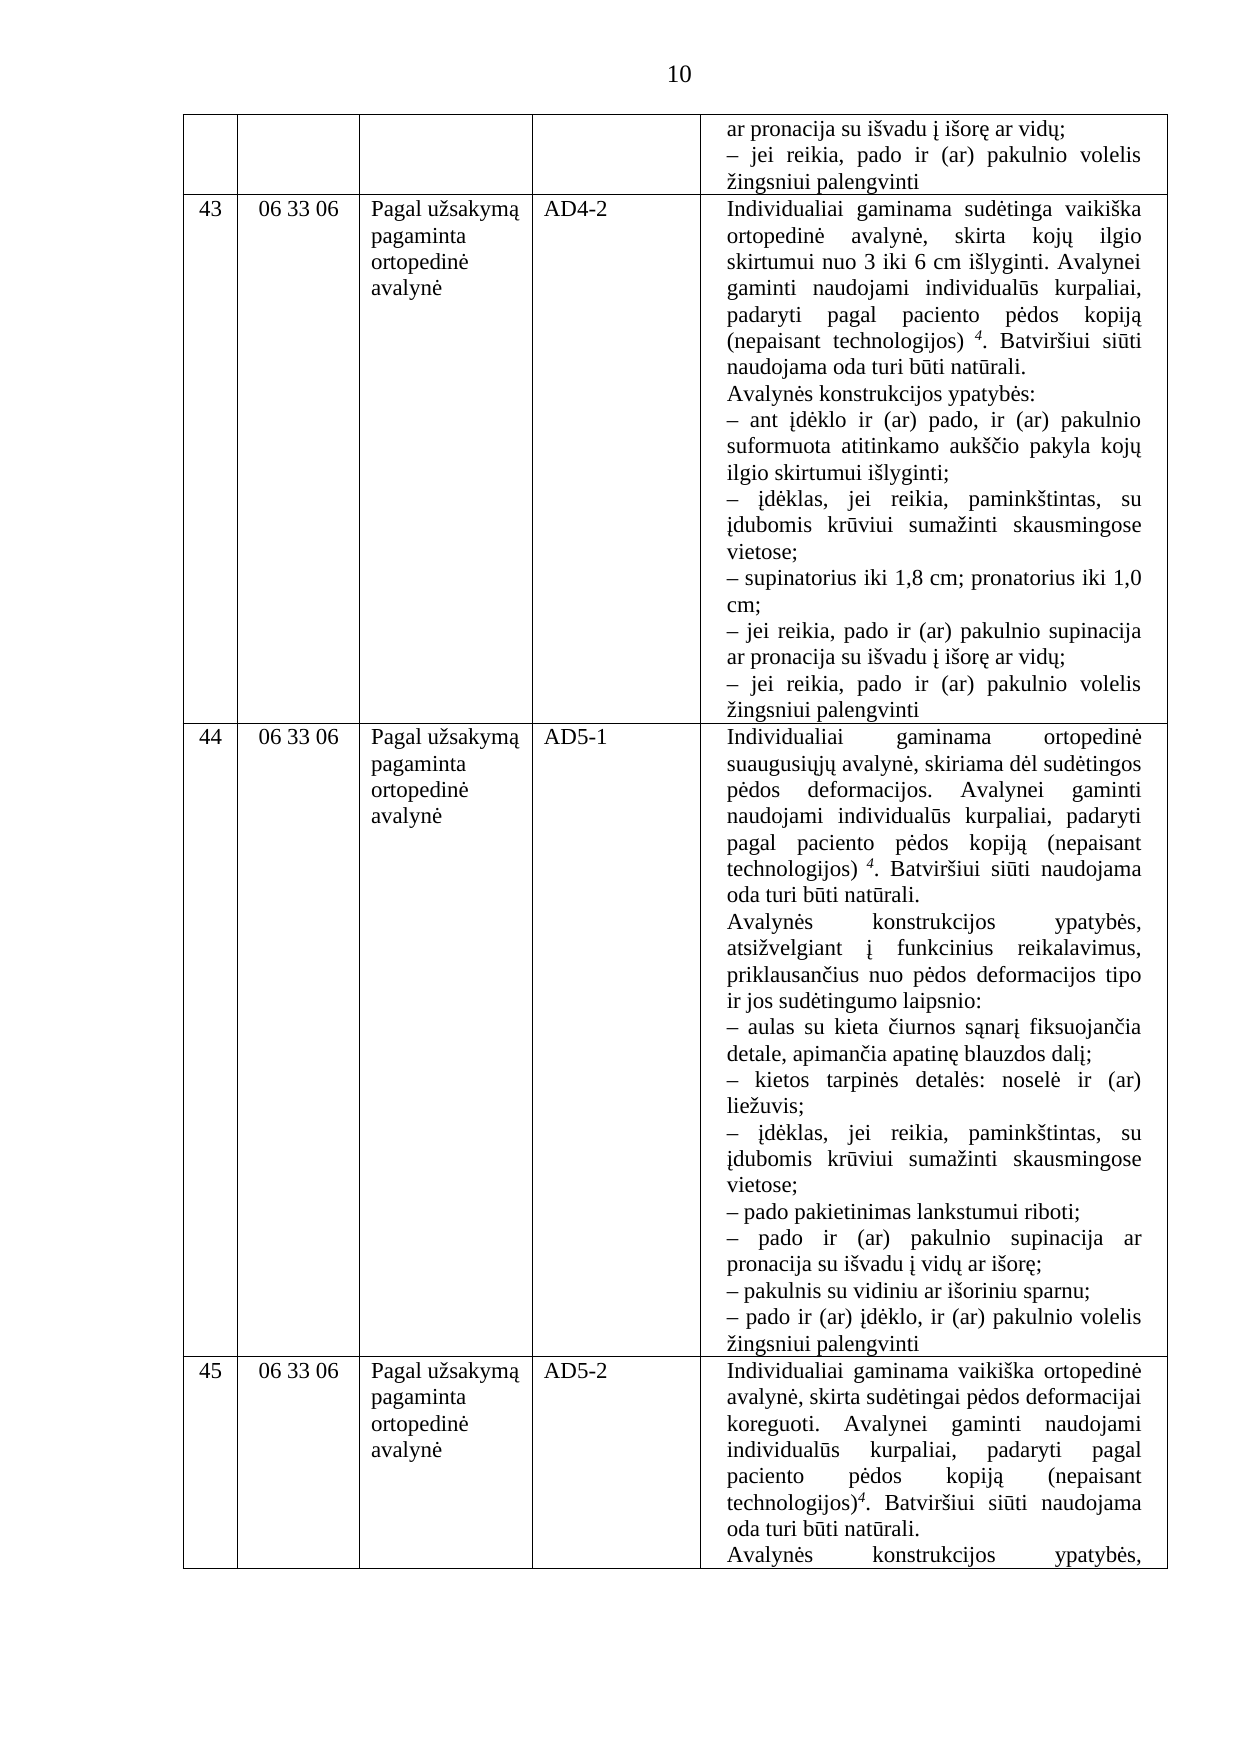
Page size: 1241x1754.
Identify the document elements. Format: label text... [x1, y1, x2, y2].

table_cell [184, 115, 237, 194]
table_cell Pagal užsakymą pagaminta ortopedinė avalynė [360, 724, 532, 1356]
table_cell AD5-2 [533, 1357, 700, 1568]
table_cell 06 33 06 [238, 195, 359, 722]
table_cell Individualiai gaminama vaikiška ortopedinė avalynė, skirta sudėtingai pėdos deformacijai koreguoti. Avalynei gaminti naudojami individualūs kurpaliai, padaryti pagal paciento pėdos kopiją (nepaisant technologijos)4. Batviršiui siūti naudojama oda turi būti natūrali. Avalynės konstrukcijos ypatybės, [701, 1357, 1167, 1568]
table_cell [360, 115, 532, 194]
table_cell 43 [184, 195, 237, 722]
table_cell ar pronacija su išvadu į išorę ar vidų; – jei reikia, pado ir (ar) pakulnio volelis žingsniui palengvinti [701, 115, 1167, 194]
table_cell Individualiai gaminama ortopedinė suaugusiųjų avalynė, skiriama dėl sudėtingos pėdos deformacijos. Avalynei gaminti naudojami individualūs kurpaliai, padaryti pagal paciento pėdos kopiją (nepaisant technologijos) 4. Batviršiui siūti naudojama oda turi būti natūrali. Avalynės konstrukcijos ypatybės, atsižvelgiant į funkcinius reikalavimus, priklausančius nuo pėdos deformacijos tipo ir jos sudėtingumo laipsnio: – aulas su kieta čiurnos sąnarį fiksuojančia detale, apimančia apatinę blauzdos dalį; – kietos tarpinės detalės: noselė ir (ar) liežuvis; – įdėklas, jei reikia, paminkštintas, su įdubomis krūviui sumažinti skausmingose vietose; – pado pakietinimas lankstumui riboti; – pado ir (ar) pakulnio supinacija ar pronacija su išvadu į vidų ar išorę; – pakulnis su vidiniu ar išoriniu sparnu; – pado ir (ar) įdėklo, ir (ar) pakulnio volelis žingsniui palengvinti [701, 724, 1167, 1356]
table_cell 44 [184, 724, 237, 1356]
table_cell AD4-2 [533, 195, 700, 722]
table_cell Pagal užsakymą pagaminta ortopedinė avalynė [360, 1357, 532, 1568]
table_cell AD5-1 [533, 724, 700, 1356]
table_cell Pagal užsakymą pagaminta ortopedinė avalynė [360, 195, 532, 722]
table_cell [238, 115, 359, 194]
table_cell [533, 115, 700, 194]
table_cell Individualiai gaminama sudėtinga vaikiška ortopedinė avalynė, skirta kojų ilgio skirtumui nuo 3 iki 6 cm išlyginti. Avalynei gaminti naudojami individualūs kurpaliai, padaryti pagal paciento pėdos kopiją (nepaisant technologijos) 4. Batviršiui siūti naudojama oda turi būti natūrali. Avalynės konstrukcijos ypatybės: – ant įdėklo ir (ar) pado, ir (ar) pakulnio suformuota atitinkamo aukščio pakyla kojų ilgio skirtumui išlyginti; – įdėklas, jei reikia, paminkštintas, su įdubomis krūviui sumažinti skausmingose vietose; – supinatorius iki 1,8 cm; pronatorius iki 1,0 cm; – jei reikia, pado ir (ar) pakulnio supinacija ar pronacija su išvadu į išorę ar vidų; – jei reikia, pado ir (ar) pakulnio volelis žingsniui palengvinti [701, 195, 1167, 722]
table_cell 06 33 06 [238, 1357, 359, 1568]
table_cell 06 33 06 [238, 724, 359, 1356]
table_cell 45 [184, 1357, 237, 1568]
